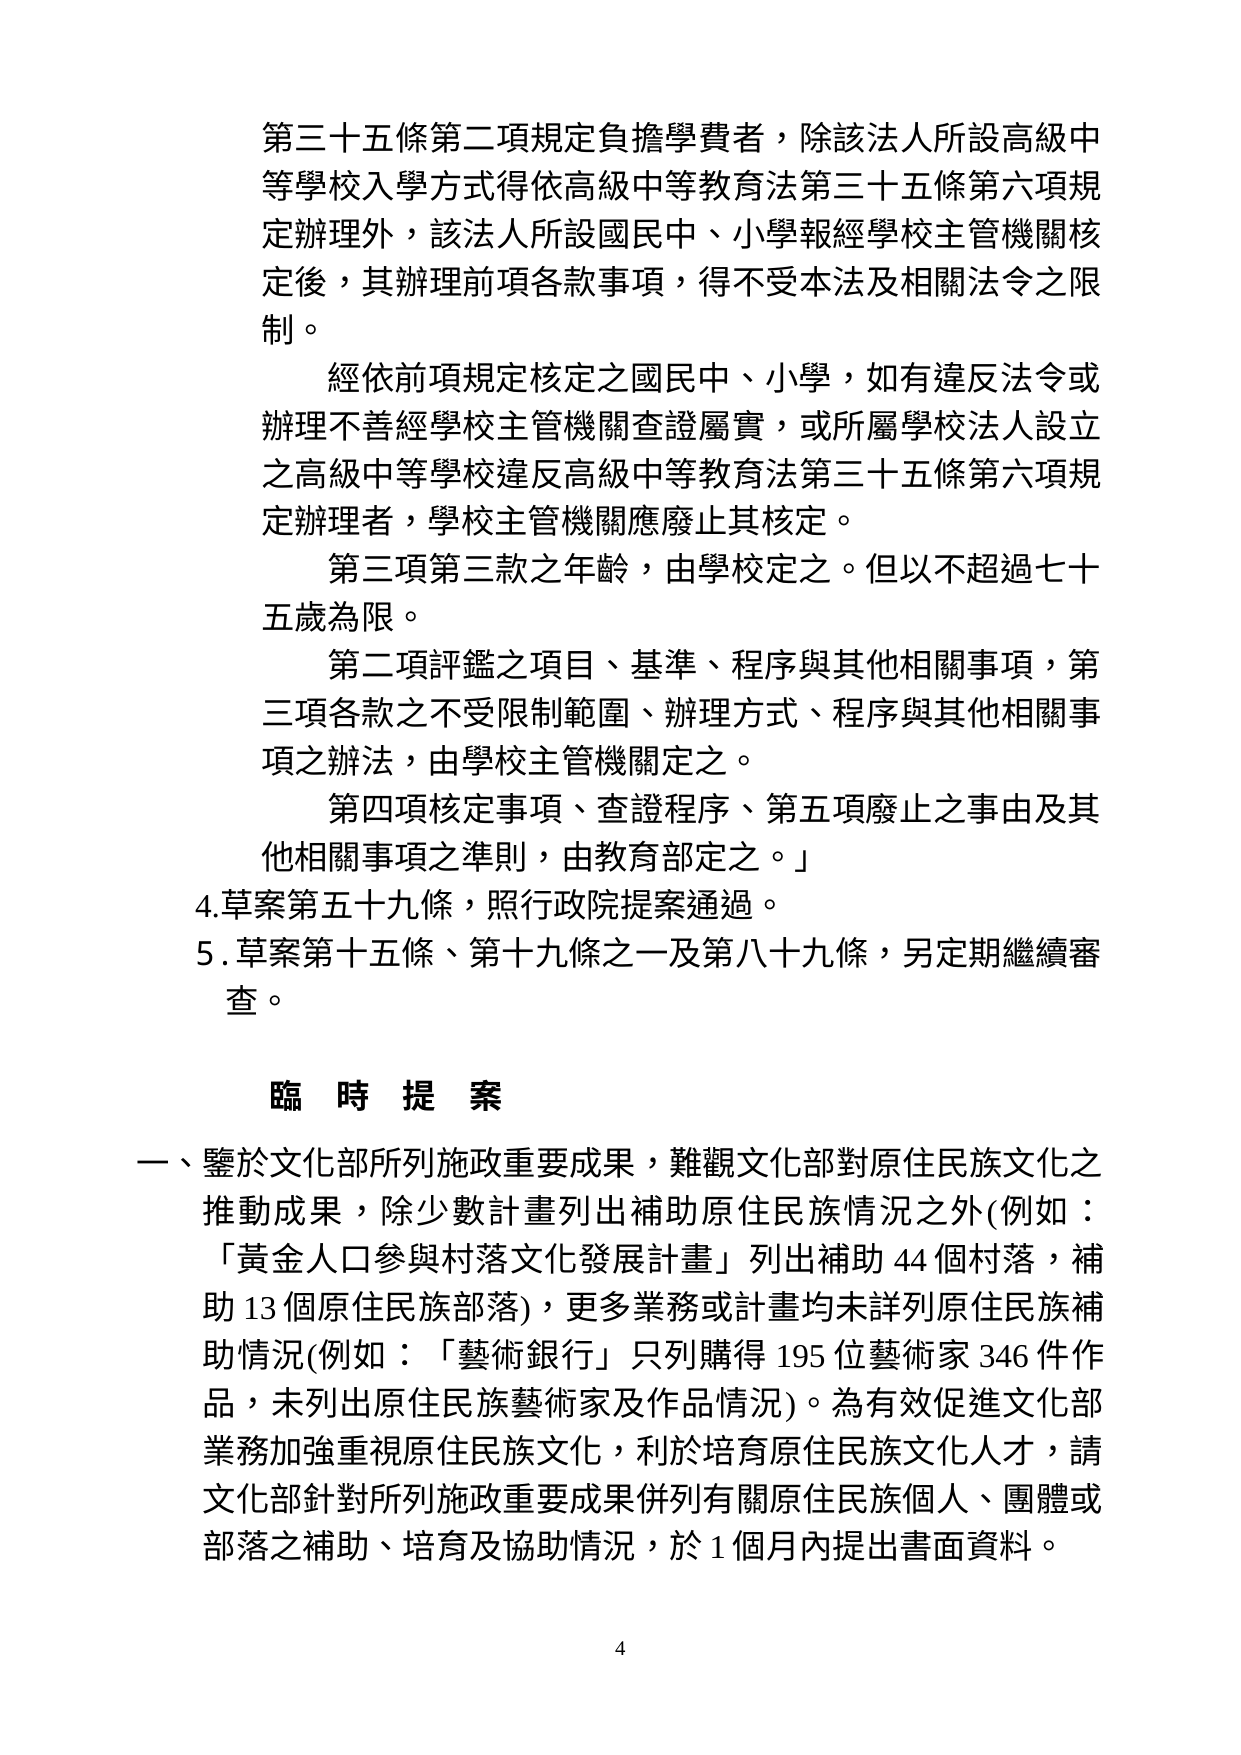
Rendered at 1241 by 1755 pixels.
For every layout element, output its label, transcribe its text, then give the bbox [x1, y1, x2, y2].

text 4.草案第五十九條，照行政院提案通過。 [195, 879, 1102, 927]
text 第二項評鑑之項目、基準、程序與其他相關事項，第三項各款之不受限制範圍、辦理方式、程序與其他相關事項之辦法，由學校主管機關定之。 [261, 639, 1102, 783]
text 第三十五條第二項規定負擔學費者，除該法人所設高級中等學校入學方式得依高級中等教育法第三十五條第六項規定辦理外，該法人所設國民中、小學報經學校主管機關核定後，其辦理前項各款事項，得不受本法及相關法令之限制。 [261, 112, 1102, 352]
text 經依前項規定核定之國民中、小學，如有違反法令或辦理不善經學校主管機關查證屬實，或所屬學校法人設立之高級中等學校違反高級中等教育法第三十五條第六項規定辦理者，學校主管機關應廢止其核定。 [261, 352, 1102, 543]
text 一、鑒於文化部所列施政重要成果，難觀文化部對原住民族文化之推動成果，除少數計畫列出補助原住民族情況之外(例如：「黃金人口參與村落文化發展計畫」列出補助44個村落，補助13個原住民族部落)，更多業務或計畫均未詳列原住民族補助情況(例如：「藝術銀行」只列購得195位藝術家346件作品，未列出原住民族藝術家及作品情況)。為有效促進文化部業務加強重視原住民族文化，利於培育原住民族文化人才，請文化部針對所列施政重要成果併列有關原住民族個人、團體或部落之補助、培育及協助情況，於1個月內提出書面資料。 [136, 1137, 1104, 1568]
text 5.草案第十五條、第十九條之一及第八十九條，另定期繼續審查。 [195, 927, 1102, 1023]
text 第四項核定事項、查證程序、第五項廢止之事由及其他相關事項之準則，由教育部定之。」 [261, 783, 1102, 879]
text 第三項第三款之年齡，由學校定之。但以不超過七十五歲為限。 [261, 543, 1102, 639]
text 臨 時 提 案 [136, 1071, 1102, 1118]
